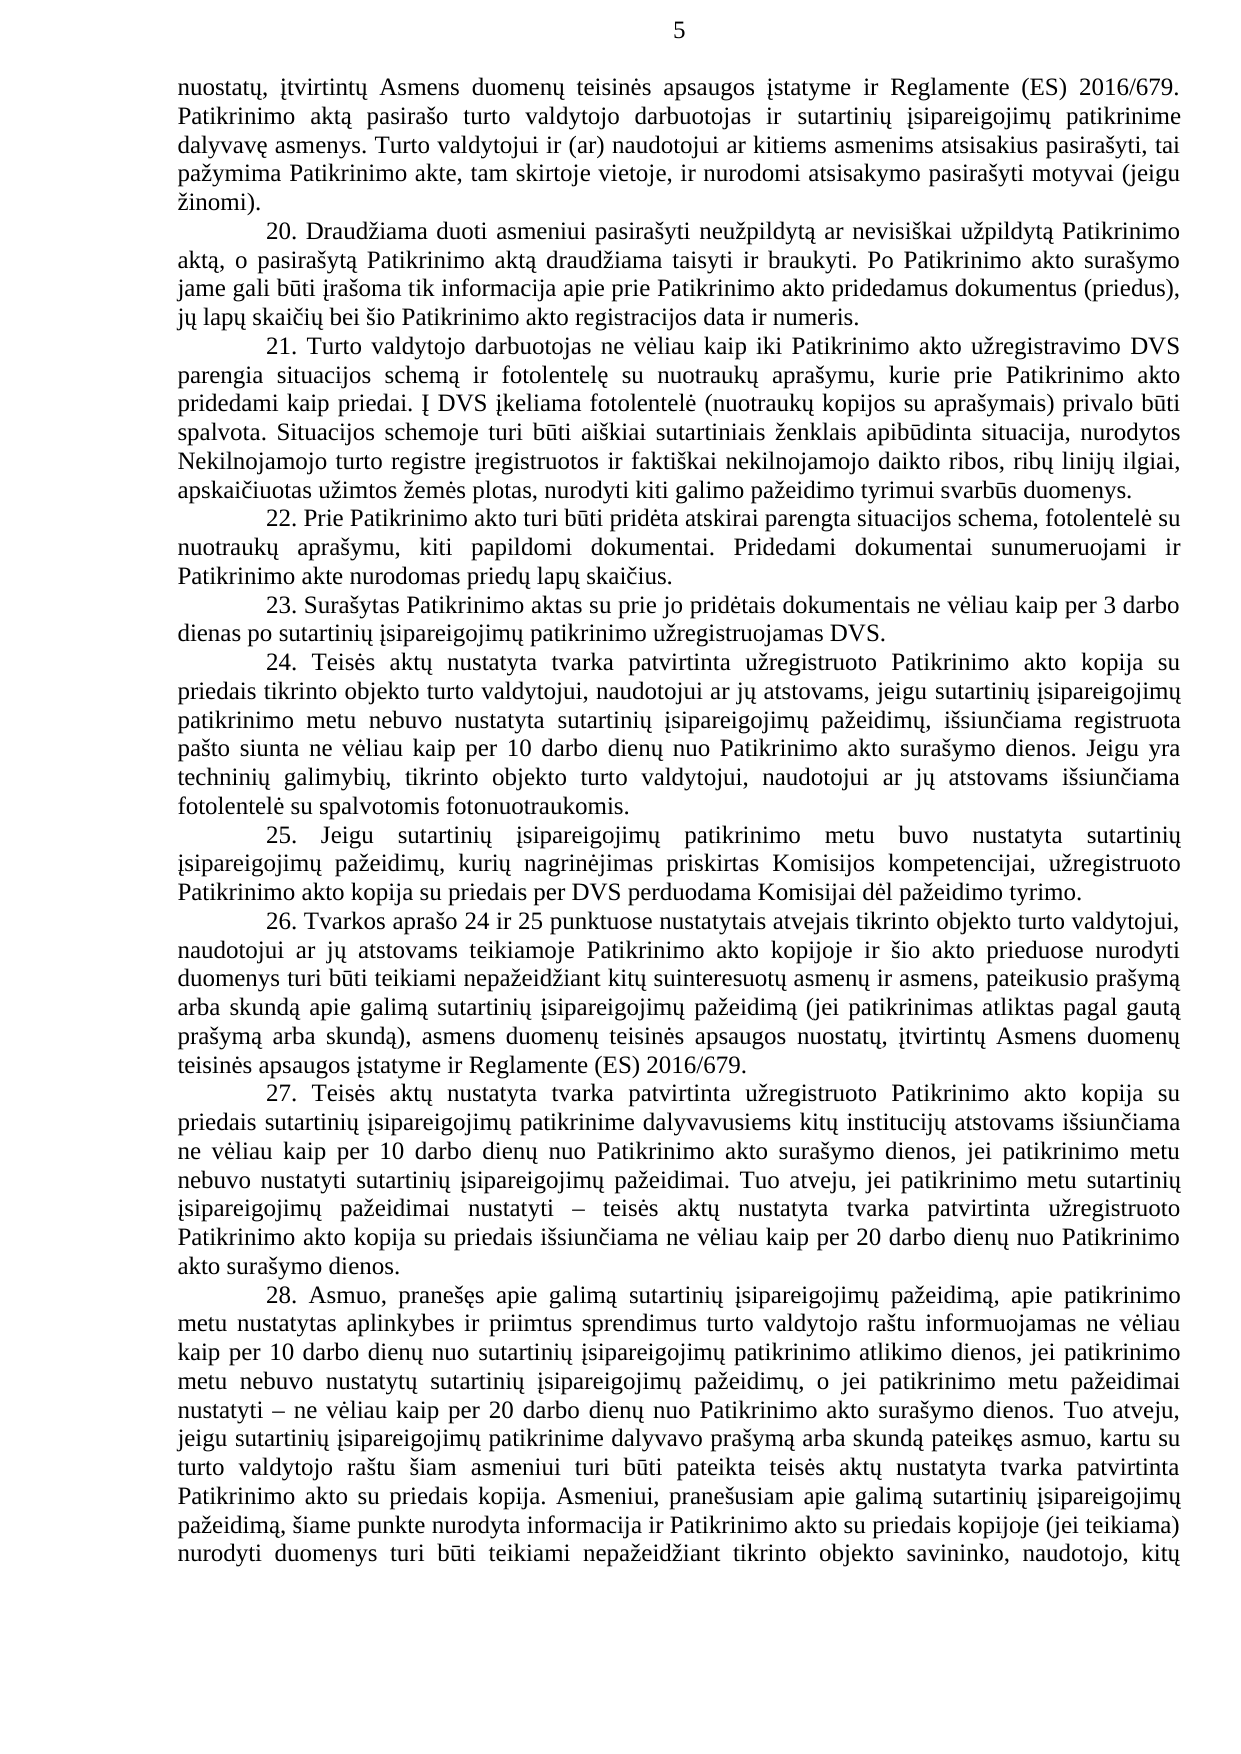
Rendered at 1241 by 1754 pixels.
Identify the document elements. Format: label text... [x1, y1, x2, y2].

text 27. Teisės aktų nustatyta tvarka patvirtinta užregistruoto Patikrinimo akto kopija su priedais sutartinių įsipareigojimų patikrinime dalyvavusiems kitų institucijų atstovams išsiunčiama ne vėliau kaip per 10 darbo dienų nuo Patikrinimo akto surašymo dienos, jei patikrinimo metu nebuvo nustatyti sutartinių įsipareigojimų pažeidimai. Tuo atveju, jei patikrinimo metu sutartinių įsipareigojimų pažeidimai nustatyti – teisės aktų nustatyta tvarka patvirtinta užregistruoto Patikrinimo akto kopija su priedais išsiunčiama ne vėliau kaip per 20 darbo dienų nuo Patikrinimo akto surašymo dienos. [177, 1078, 1181, 1280]
text 26. Tvarkos aprašo 24 ir 25 punktuose nustatytais atvejais tikrinto objekto turto valdytojui, naudotojui ar jų atstovams teikiamoje Patikrinimo akto kopijoje ir šio akto prieduose nurodyti duomenys turi būti teikiami nepažeidžiant kitų suinteresuotų asmenų ir asmens, pateikusio prašymą arba skundą apie galimą sutartinių įsipareigojimų pažeidimą (jei patikrinimas atliktas pagal gautą prašymą arba skundą), asmens duomenų teisinės apsaugos nuostatų, įtvirtintų Asmens duomenų teisinės apsaugos įstatyme ir Reglamente (ES) 2016/679. [177, 906, 1181, 1078]
text 25. Jeigu sutartinių įsipareigojimų patikrinimo metu buvo nustatyta sutartinių įsipareigojimų pažeidimų, kurių nagrinėjimas priskirtas Komisijos kompetencijai, užregistruoto Patikrinimo akto kopija su priedais per DVS perduodama Komisijai dėl pažeidimo tyrimo. [177, 820, 1181, 906]
text 21. Turto valdytojo darbuotojas ne vėliau kaip iki Patikrinimo akto užregistravimo DVS parengia situacijos schemą ir fotolentelę su nuotraukų aprašymu, kurie prie Patikrinimo akto pridedami kaip priedai. Į DVS įkeliama fotolentelė (nuotraukų kopijos su aprašymais) privalo būti spalvota. Situacijos schemoje turi būti aiškiai sutartiniais ženklais apibūdinta situacija, nurodytos Nekilnojamojo turto registre įregistruotos ir faktiškai nekilnojamojo daikto ribos, ribų linijų ilgiai, apskaičiuotas užimtos žemės plotas, nurodyti kiti galimo pažeidimo tyrimui svarbūs duomenys. [177, 331, 1181, 503]
text 24. Teisės aktų nustatyta tvarka patvirtinta užregistruoto Patikrinimo akto kopija su priedais tikrinto objekto turto valdytojui, naudotojui ar jų atstovams, jeigu sutartinių įsipareigojimų patikrinimo metu nebuvo nustatyta sutartinių įsipareigojimų pažeidimų, išsiunčiama registruota pašto siunta ne vėliau kaip per 10 darbo dienų nuo Patikrinimo akto surašymo dienos. Jeigu yra techninių galimybių, tikrinto objekto turto valdytojui, naudotojui ar jų atstovams išsiunčiama fotolentelė su spalvotomis fotonuotraukomis. [177, 647, 1181, 820]
text 28. Asmuo, pranešęs apie galimą sutartinių įsipareigojimų pažeidimą, apie patikrinimo metu nustatytas aplinkybes ir priimtus sprendimus turto valdytojo raštu informuojamas ne vėliau kaip per 10 darbo dienų nuo sutartinių įsipareigojimų patikrinimo atlikimo dienos, jei patikrinimo metu nebuvo nustatytų sutartinių įsipareigojimų pažeidimų, o jei patikrinimo metu pažeidimai nustatyti – ne vėliau kaip per 20 darbo dienų nuo Patikrinimo akto surašymo dienos. Tuo atveju, jeigu sutartinių įsipareigojimų patikrinime dalyvavo prašymą arba skundą pateikęs asmuo, kartu su turto valdytojo raštu šiam asmeniui turi būti pateikta teisės aktų nustatyta tvarka patvirtinta Patikrinimo akto su priedais kopija. Asmeniui, pranešusiam apie galimą sutartinių įsipareigojimų pažeidimą, šiame punkte nurodyta informacija ir Patikrinimo akto su priedais kopijoje (jei teikiama) nurodyti duomenys turi būti teikiami nepažeidžiant tikrinto objekto savininko, naudotojo, kitų [177, 1280, 1181, 1567]
text nuostatų, įtvirtintų Asmens duomenų teisinės apsaugos įstatyme ir Reglamente (ES) 2016/679. Patikrinimo aktą pasirašo turto valdytojo darbuotojas ir sutartinių įsipareigojimų patikrinime dalyvavę asmenys. Turto valdytojui ir (ar) naudotojui ar kitiems asmenims atsisakius pasirašyti, tai pažymima Patikrinimo akte, tam skirtoje vietoje, ir nurodomi atsisakymo pasirašyti motyvai (jeigu žinomi). [177, 72, 1181, 216]
text 20. Draudžiama duoti asmeniui pasirašyti neužpildytą ar nevisiškai užpildytą Patikrinimo aktą, o pasirašytą Patikrinimo aktą draudžiama taisyti ir braukyti. Po Patikrinimo akto surašymo jame gali būti įrašoma tik informacija apie prie Patikrinimo akto pridedamus dokumentus (priedus), jų lapų skaičių bei šio Patikrinimo akto registracijos data ir numeris. [177, 216, 1181, 331]
text 22. Prie Patikrinimo akto turi būti pridėta atskirai parengta situacijos schema, fotolentelė su nuotraukų aprašymu, kiti papildomi dokumentai. Pridedami dokumentai sunumeruojami ir Patikrinimo akte nurodomas priedų lapų skaičius. [177, 503, 1181, 590]
text 23. Surašytas Patikrinimo aktas su prie jo pridėtais dokumentais ne vėliau kaip per 3 darbo dienas po sutartinių įsipareigojimų patikrinimo užregistruojamas DVS. [177, 590, 1181, 647]
